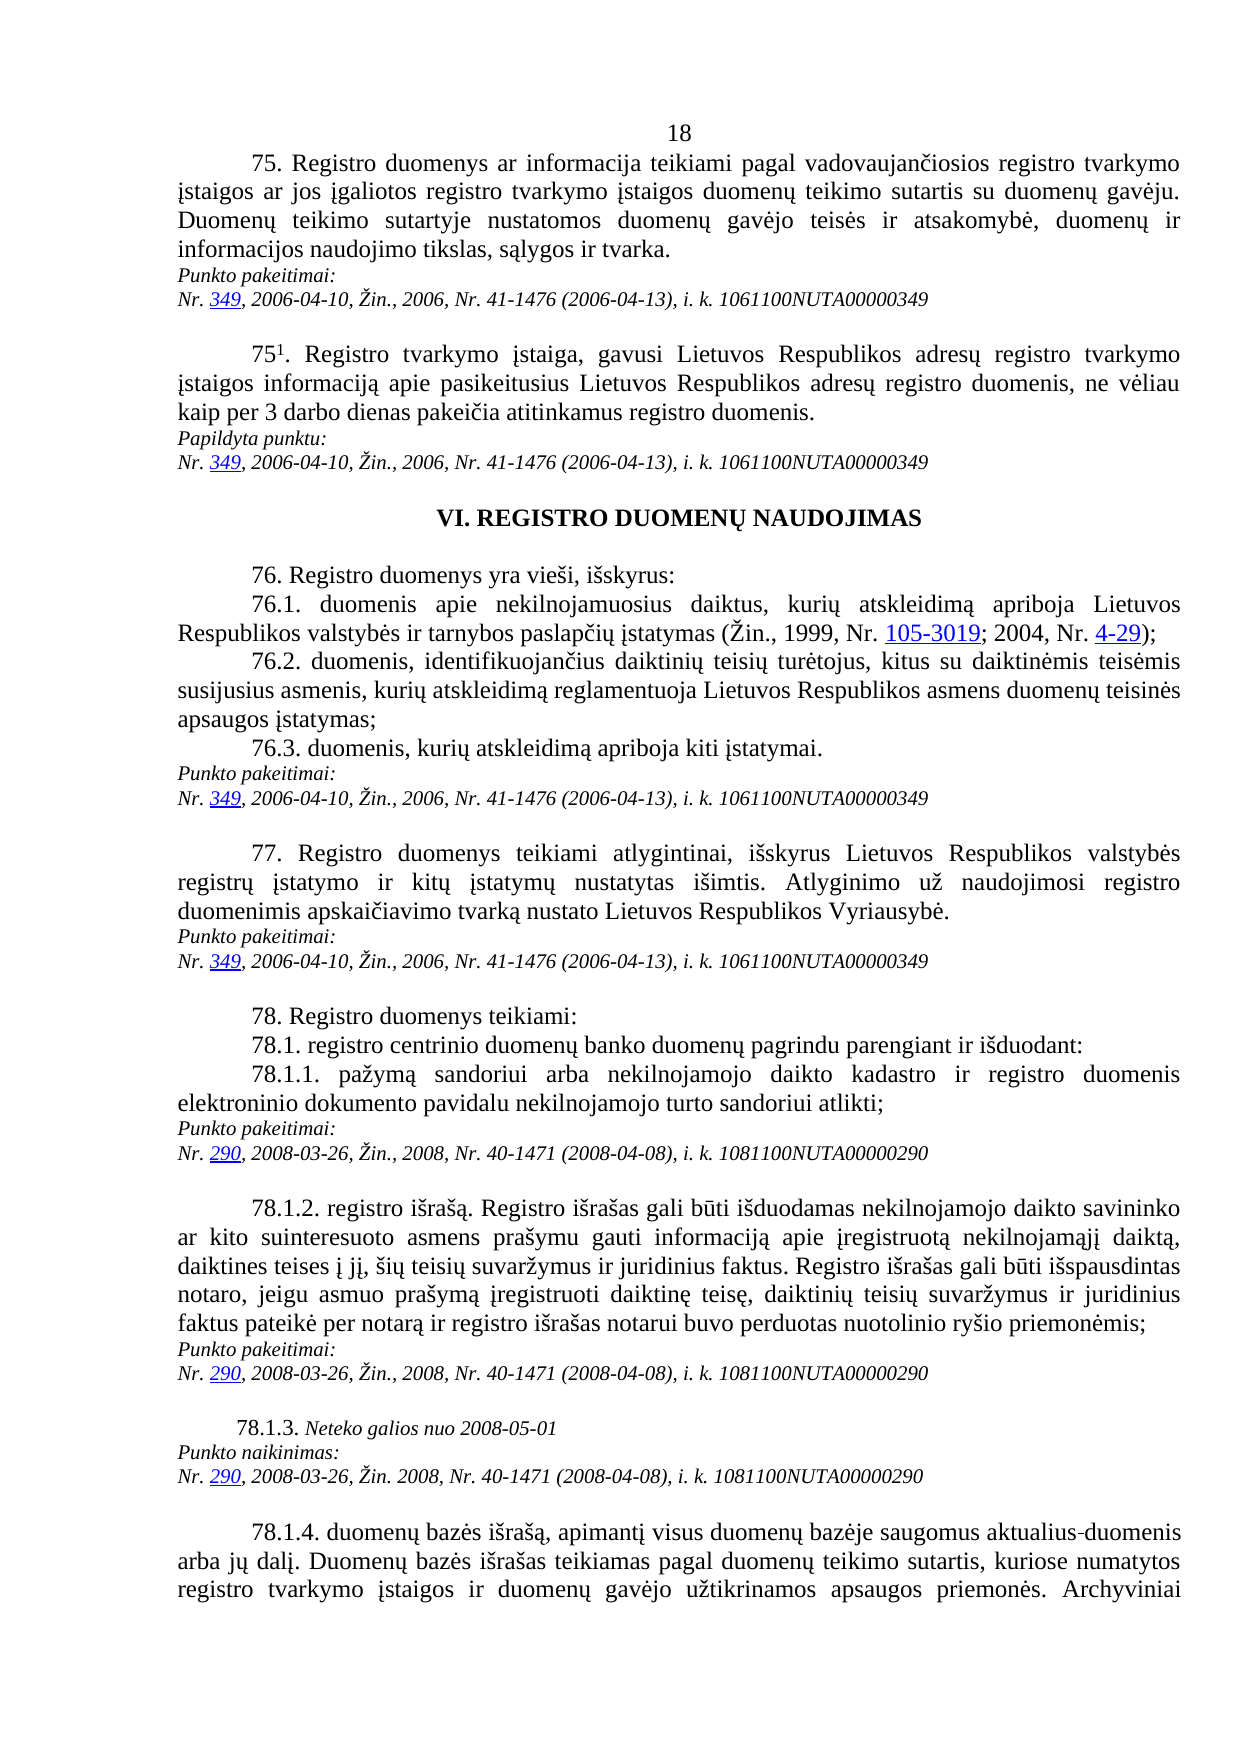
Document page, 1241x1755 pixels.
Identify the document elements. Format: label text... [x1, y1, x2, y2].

text Nr. 349, 2006-04-10, Žin., 2006, Nr. 41-1476 (2006-04-13), i. k. 1061100NUTA00000349 [177, 948, 1181, 973]
text 78.1. registro centrinio duomenų banko duomenų pagrindu parengiant ir išduodant: [177, 1030, 1181, 1059]
text 77. Registro duomenys teikiami atlygintinai, išskyrus Lietuvos Respublikos valstybės registrų įstatymo ir kitų įstatymų nustatytas išimtis. Atlyginimo už naudojimosi registro duomenimis apskaičiavimo tvarką nustato Lietuvos Respublikos Vyriausybė. [177, 838, 1181, 924]
text Punkto pakeitimai: [177, 263, 1181, 287]
text Nr. 349, 2006-04-10, Žin., 2006, Nr. 41-1476 (2006-04-13), i. k. 1061100NUTA00000349 [177, 450, 1181, 474]
text Punkto pakeitimai: [177, 761, 1181, 785]
text Papildyta punktu: [177, 426, 1181, 450]
text Punkto naikinimas: [177, 1440, 1181, 1464]
text Punkto pakeitimai: [177, 1337, 1181, 1361]
text 78.1.3. Neteko galios nuo 2008-05-01 [177, 1414, 1181, 1440]
text 78.1.1. pažymą sandoriui arba nekilnojamojo daikto kadastro ir registro duomenis elektroninio dokumento pavidalu nekilnojamojo turto sandoriui atlikti; [177, 1059, 1181, 1116]
text 76.3. duomenis, kurių atskleidimą apriboja kiti įstatymai. [177, 733, 1181, 761]
text Punkto pakeitimai: [177, 924, 1181, 948]
text 78.1.4. duomenų bazės išrašą, apimantį visus duomenų bazėje saugomus aktualius duomenis arba jų dalį. Duomenų bazės išrašas teikiamas pagal duomenų teikimo sutartis, kuriose numatytos registro tvarkymo įstaigos ir duomenų gavėjo užtikrinamos apsaugos priemonės. Archyviniai [177, 1517, 1181, 1603]
text Nr. 349, 2006-04-10, Žin., 2006, Nr. 41-1476 (2006-04-13), i. k. 1061100NUTA00000349 [177, 287, 1181, 311]
text 751. Registro tvarkymo įstaiga, gavusi Lietuvos Respublikos adresų registro tvarkymo įstaigos informaciją apie pasikeitusius Lietuvos Respublikos adresų registro duomenis, ne vėliau kaip per 3 darbo dienas pakeičia atitinkamus registro duomenis. [177, 339, 1181, 426]
text 75. Registro duomenys ar informacija teikiami pagal vadovaujančiosios registro tvarkymo įstaigos ar jos įgaliotos registro tvarkymo įstaigos duomenų teikimo sutartis su duomenų gavėju. Duomenų teikimo sutartyje nustatomos duomenų gavėjo teisės ir atsakomybė, duomenų ir informacijos naudojimo tikslas, sąlygos ir tvarka. [177, 148, 1181, 263]
text Nr. 290, 2008-03-26, Žin., 2008, Nr. 40-1471 (2008-04-08), i. k. 1081100NUTA00000290 [177, 1361, 1181, 1385]
text Nr. 290, 2008-03-26, Žin. 2008, Nr. 40-1471 (2008-04-08), i. k. 1081100NUTA00000290 [177, 1464, 1181, 1488]
text 78. Registro duomenys teikiami: [177, 1001, 1181, 1030]
text Punkto pakeitimai: [177, 1116, 1181, 1140]
text 78.1.2. registro išrašą. Registro išrašas gali būti išduodamas nekilnojamojo daikto savininko ar kito suinteresuoto asmens prašymu gauti informaciją apie įregistruotą nekilnojamąjį daiktą, daiktines teises į jį, šių teisių suvaržymus ir juridinius faktus. Registro išrašas gali būti išspausdintas notaro, jeigu asmuo prašymą įregistruoti daiktinę teisę, daiktinių teisių suvaržymus ir juridinius faktus pateikė per notarą ir registro išrašas notarui buvo perduotas nuotolinio ryšio priemonėmis; [177, 1193, 1181, 1337]
text VI. REGISTRO DUOMENŲ NAUDOJIMAS [177, 503, 1181, 531]
text 76.2. duomenis, identifikuojančius daiktinių teisių turėtojus, kitus su daiktinėmis teisėmis susijusius asmenis, kurių atskleidimą reglamentuoja Lietuvos Respublikos asmens duomenų teisinės apsaugos įstatymas; [177, 646, 1181, 733]
text Nr. 349, 2006-04-10, Žin., 2006, Nr. 41-1476 (2006-04-13), i. k. 1061100NUTA00000349 [177, 785, 1181, 809]
text 76. Registro duomenys yra vieši, išskyrus: [177, 560, 1181, 589]
text Nr. 290, 2008-03-26, Žin., 2008, Nr. 40-1471 (2008-04-08), i. k. 1081100NUTA00000290 [177, 1140, 1181, 1164]
text 76.1. duomenis apie nekilnojamuosius daiktus, kurių atskleidimą apriboja Lietuvos Respublikos valstybės ir tarnybos paslapčių įstatymas (Žin., 1999, Nr. 105-3019; 2004, Nr. 4-29); [177, 589, 1181, 646]
